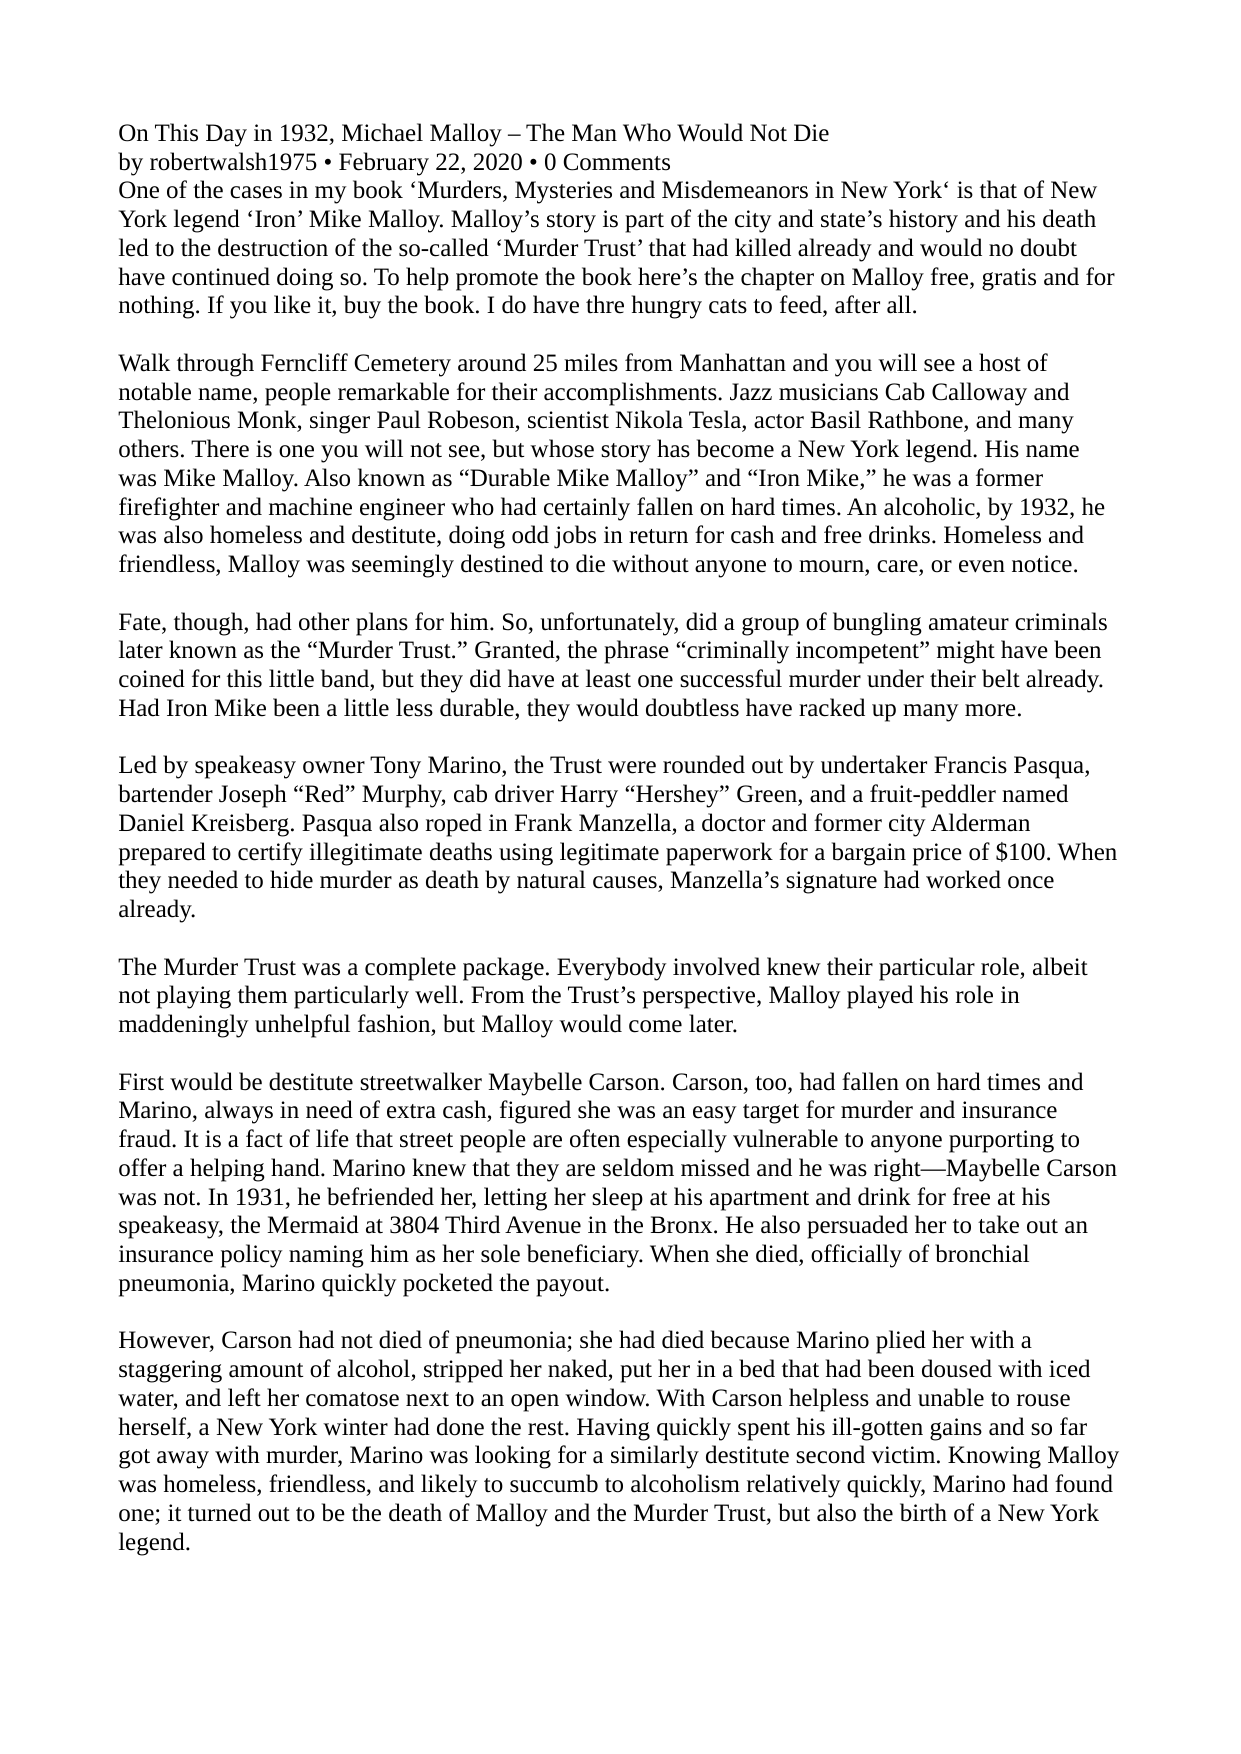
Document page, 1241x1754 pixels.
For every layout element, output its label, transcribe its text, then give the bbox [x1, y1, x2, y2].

text by robertwalsh1975 • February 22, 2020 • 0 Comments [118, 147, 1122, 176]
text However, Carson had not died of pneumonia; she had died because Marino plied her with a staggering amount of alcohol, stripped her naked, put her in a bed that had been doused with iced water, and left her comatose next to an open window. With Carson helpless and unable to rouse herself, a New York winter had done the rest. Having quickly spent his ill-gotten gains and so far got away with murder, Marino was looking for a similarly destitute second victim. Knowing Malloy was homeless, friendless, and likely to succumb to alcoholism relatively quickly, Marino had found one; it turned out to be the death of Malloy and the Murder Trust, but also the birth of a New York legend. [118, 1326, 1122, 1556]
text Fate, though, had other plans for him. So, unfortunately, did a group of bungling amateur criminals later known as the “Murder Trust.” Granted, the phrase “criminally incompetent” might have been coined for this little band, but they did have at least one successful murder under their belt already. Had Iron Mike been a little less durable, they would doubtless have racked up many more. [118, 607, 1122, 722]
text Walk through Ferncliff Cemetery around 25 miles from Manhattan and you will see a host of notable name, people remarkable for their accomplishments. Jazz musicians Cab Calloway and Thelonious Monk, singer Paul Robeson, scientist Nikola Tesla, actor Basil Rathbone, and many others. There is one you will not see, but whose story has become a New York legend. His name was Mike Malloy. Also known as “Durable Mike Malloy” and “Iron Mike,” he was a former firefighter and machine engineer who had certainly fallen on hard times. An alcoholic, by 1932, he was also homeless and destitute, doing odd jobs in return for cash and free drinks. Homeless and friendless, Malloy was seemingly destined to die without anyone to mourn, care, or even notice. [118, 348, 1122, 578]
text The Murder Trust was a complete package. Everybody involved knew their particular role, albeit not playing them particularly well. From the Trust’s perspective, Malloy played his role in maddeningly unhelpful fashion, but Malloy would come later. [118, 952, 1122, 1038]
text First would be destitute streetwalker Maybelle Carson. Carson, too, had fallen on hard times and Marino, always in need of extra cash, figured she was an easy target for murder and insurance fraud. It is a fact of life that street people are often especially vulnerable to anyone purporting to offer a helping hand. Marino knew that they are seldom missed and he was right—Maybelle Carson was not. In 1931, he befriended her, letting her sleep at his apartment and drink for free at his speakeasy, the Mermaid at 3804 Third Avenue in the Bronx. He also persuaded her to take out an insurance policy naming him as her sole beneficiary. When she died, officially of bronchial pneumonia, Marino quickly pocketed the payout. [118, 1067, 1122, 1297]
text On This Day in 1932, Michael Malloy – The Man Who Would Not Die [118, 118, 1122, 147]
text Led by speakeasy owner Tony Marino, the Trust were rounded out by undertaker Francis Pasqua, bartender Joseph “Red” Murphy, cab driver Harry “Hershey” Green, and a fruit-peddler named Daniel Kreisberg. Pasqua also roped in Frank Manzella, a doctor and former city Alderman prepared to certify illegitimate deaths using legitimate paperwork for a bargain price of $100. When they needed to hide murder as death by natural causes, Manzella’s signature had worked once already. [118, 751, 1122, 923]
text One of the cases in my book ‘Murders, Mysteries and Misdemeanors in New York‘ is that of New York legend ‘Iron’ Mike Malloy. Malloy’s story is part of the city and state’s history and his death led to the destruction of the so-called ‘Murder Trust’ that had killed already and would no doubt have continued doing so. To help promote the book here’s the chapter on Malloy free, gratis and for nothing. If you like it, buy the book. I do have thre hungry cats to feed, after all. [118, 176, 1122, 319]
